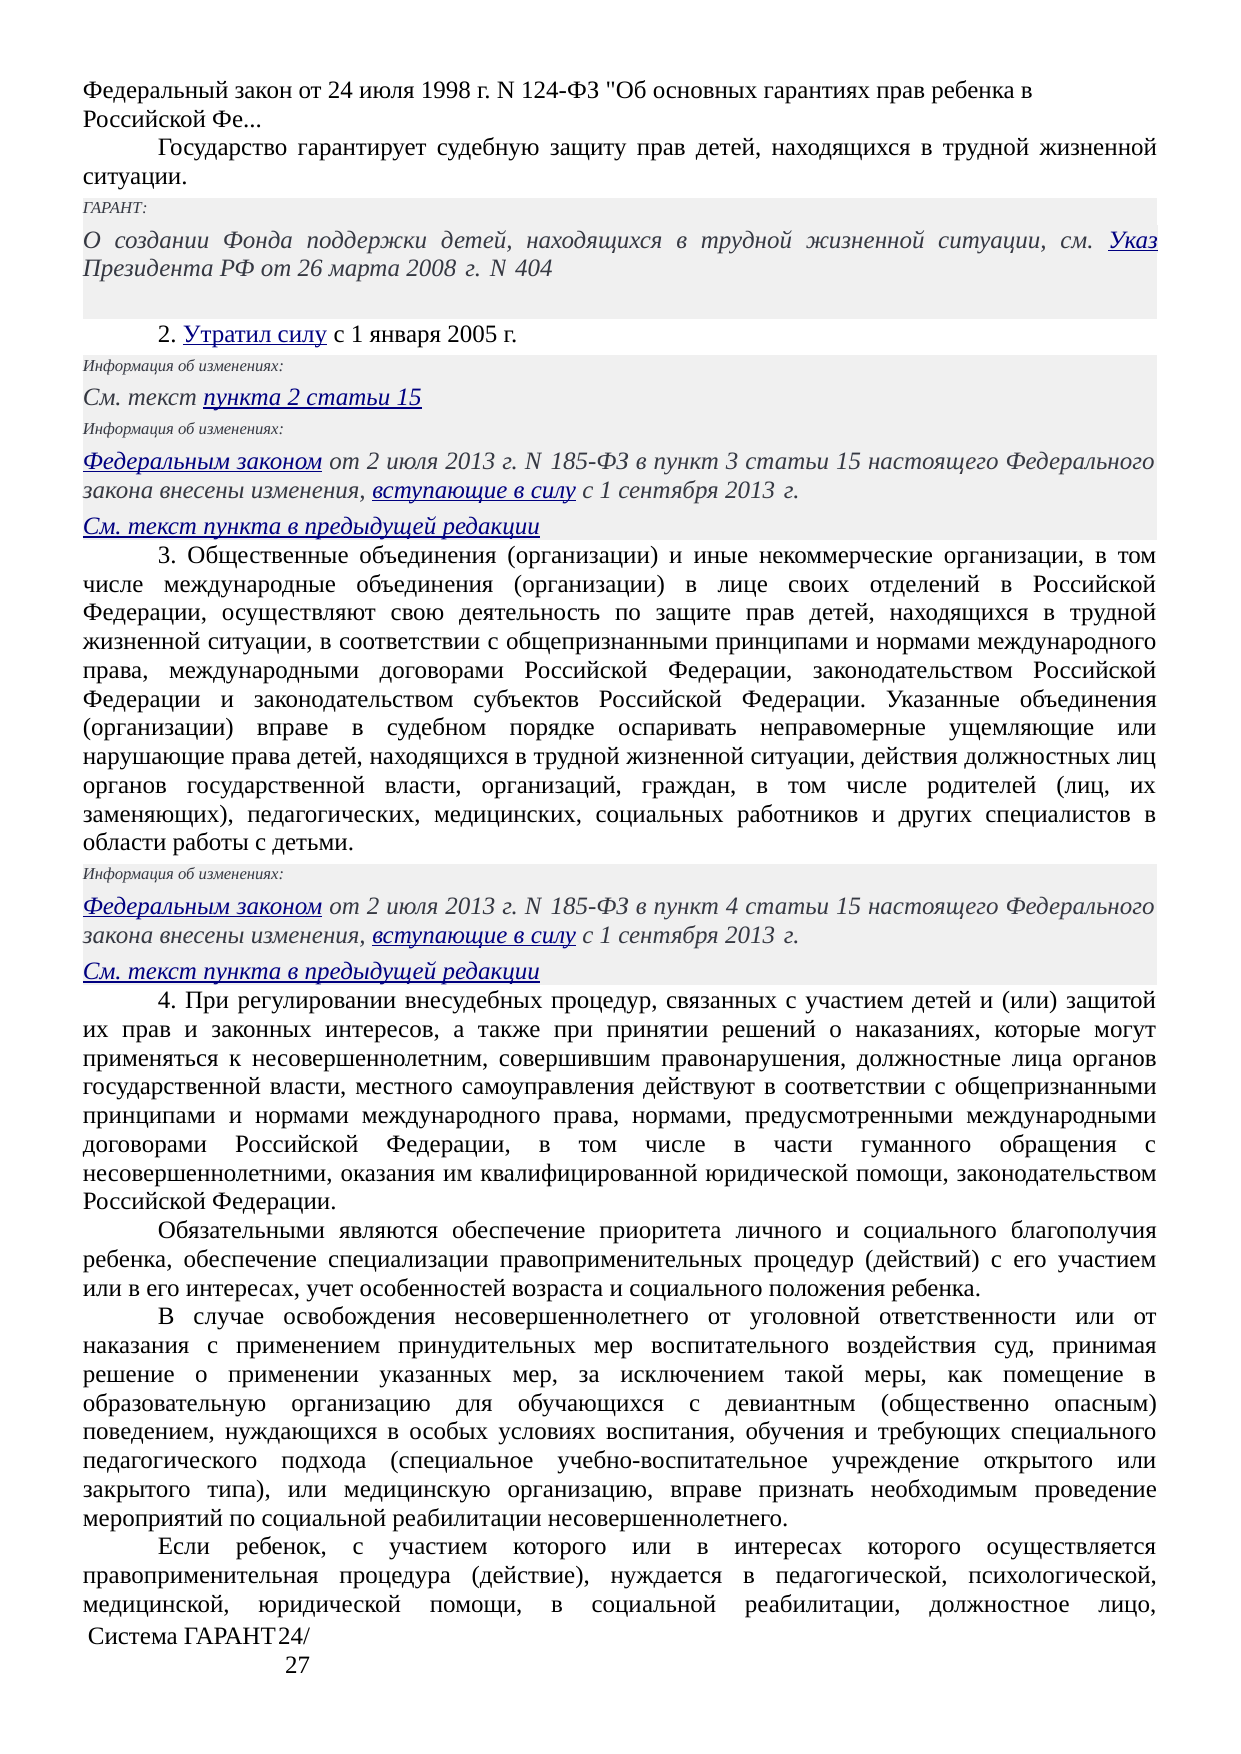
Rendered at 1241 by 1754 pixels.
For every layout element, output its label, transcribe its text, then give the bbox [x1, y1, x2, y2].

text Информация об изменениях: [286, 419, 1157, 438]
text О создании Фонда поддержки детей, находящихся в трудной жизненной ситуации, см. Указ Президента РФ от 26 марта 2008 г. N 404 [83, 253, 1157, 282]
text См. текст пункта в предыдущей редакции [542, 956, 1157, 985]
text Информация об изменениях: [286, 864, 1157, 883]
text Государство гарантирует судебную защиту прав детей, находящихся в трудной жизненной ситуации. [83, 132, 1157, 190]
text См. текст пункта 2 статьи 15 [83, 382, 1157, 411]
text 3. Общественные объединения (организации) и иные некоммерческие организации, в том числе международные объединения (организации) в лице своих отделений в Российской Федерации, осуществляют свою деятельность по защите прав детей, находящихся в трудной жизненной ситуации, в соответствии с общепризнанными принципами и нормами международного права, международными договорами Российской Федерации, законодательством Российской Федерации и законодательством субъектов Российской Федерации. Указанные объединения (организации) вправе в судебном порядке оспаривать неправомерные ущемляющие или нарушающие права детей, находящихся в трудной жизненной ситуации, действия должностных лиц органов государственной власти, организаций, граждан, в том числе родителей (лиц, их заменяющих), педагогических, медицинских, социальных работников и других специалистов в области работы с детьми. [83, 540, 1157, 856]
text Если ребенок, с участием которого или в интересах которого осуществляется правоприменительная процедура (действие), нуждается в педагогической, психологической, медицинской, юридической помощи, в социальной реабилитации, должностное лицо, [83, 1531, 1157, 1618]
text Федеральным законом от 2 июля 2013 г. N 185-ФЗ в пункт 3 статьи 15 настоящего Федерального закона внесены изменения, вступающие в силу с 1 сентября 2013 г. [802, 475, 1157, 503]
text 4. При регулировании внесудебных процедур, связанных с участием детей и (или) защитой их прав и законных интересов, а также при принятии решений о наказаниях, которые могут применяться к несовершеннолетним, совершившим правонарушения, должностные лица органов государственной власти, местного самоуправления действуют в соответствии с общепризнанными принципами и нормами международного права, нормами, предусмотренными международными договорами Российской Федерации, в том числе в части гуманного обращения с несовершеннолетними, оказания им квалифицированной юридической помощи, законодательством Российской Федерации. [83, 985, 1157, 1215]
text Информация об изменениях: [286, 355, 1157, 374]
text Федеральным законом от 2 июля 2013 г. N 185-ФЗ в пункт 4 статьи 15 настоящего Федерального закона внесены изменения, вступающие в силу с 1 сентября 2013 г. [802, 920, 1157, 948]
text ГАРАНТ: [149, 198, 1157, 217]
text 2. Утратил силу с 1 января 2005 г. [83, 319, 1157, 348]
text См. текст пункта в предыдущей редакции [542, 511, 1157, 540]
text В случае освобождения несовершеннолетнего от уголовной ответственности или от наказания с применением принудительных мер воспитательного воздействия суд, принимая решение о применении указанных мер, за исключением такой меры, как помещение в образовательную организацию для обучающихся с девиантным (общественно опасным) поведением, нуждающихся в особых условиях воспитания, обучения и требующих специального педагогического подхода (специальное учебно-воспитательное учреждение открытого или закрытого типа), или медицинскую организацию, вправе признать необходимым проведение мероприятий по социальной реабилитации несовершеннолетнего. [83, 1301, 1157, 1531]
text Обязательными являются обеспечение приоритета личного и социального благополучия ребенка, обеспечение специализации правоприменительных процедур (действий) с его участием или в его интересах, учет особенностей возраста и социального положения ребенка. [83, 1215, 1157, 1301]
